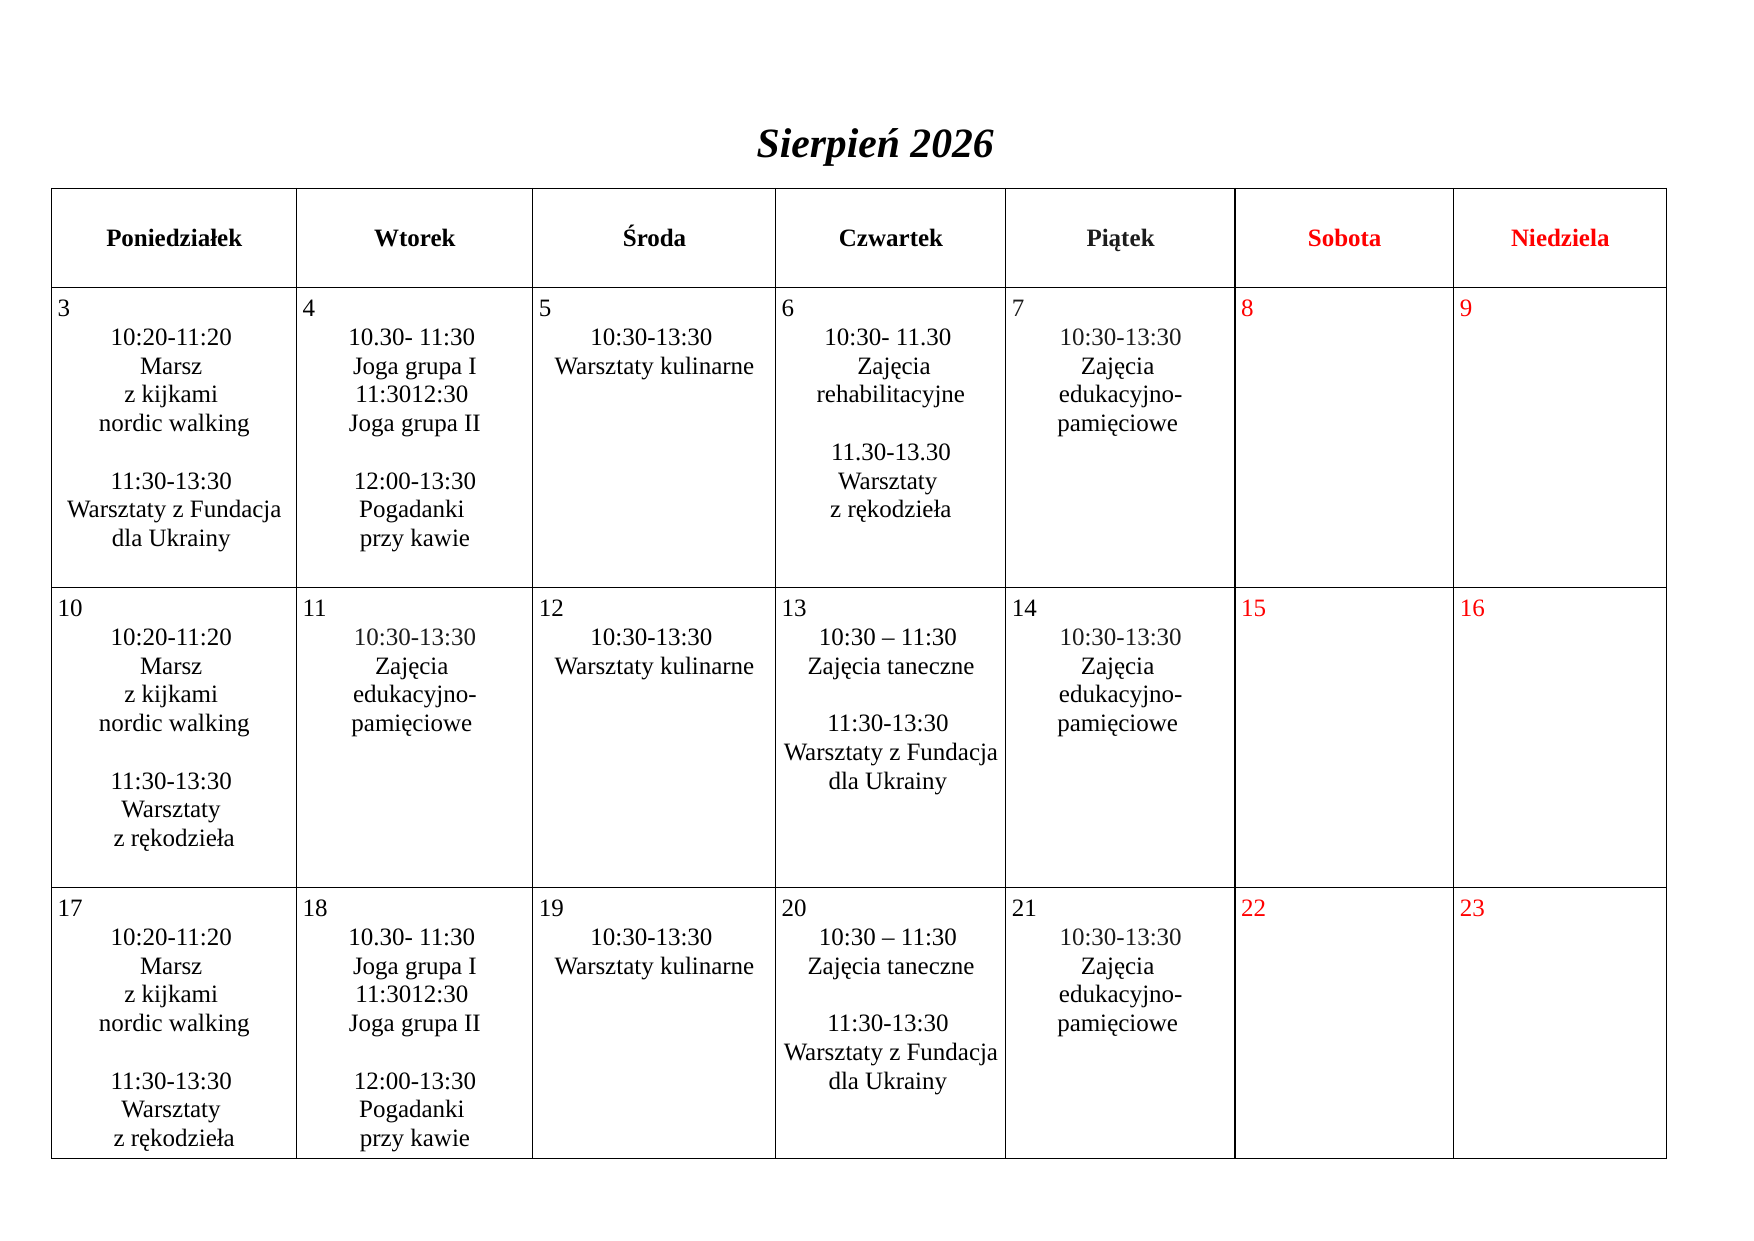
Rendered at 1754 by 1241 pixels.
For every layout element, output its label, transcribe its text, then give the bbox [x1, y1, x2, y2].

table_cell 17 10:20-11:20 Marsz z kijkami nordic walking 11:30-13:30 Warsztaty z rękodzieła [52, 888, 296, 1158]
table_header Piątek [1006, 189, 1234, 287]
table_header Niedziela [1454, 189, 1666, 287]
table_cell 3 10:20-11:20 Marsz z kijkami nordic walking 11:30-13:30 Warsztaty z Fundacja dla Ukrainy [52, 288, 296, 587]
table_cell 23 [1454, 888, 1666, 1158]
table_cell 18 10.30- 11:30 Joga grupa I 11:3012:30 Joga grupa II 12:00-13:30 Pogadanki przy kawie [297, 888, 532, 1158]
table_header Środa [533, 189, 775, 287]
table_cell 15 [1236, 588, 1453, 887]
table_cell 5 10:30-13:30 Warsztaty kulinarne [533, 288, 775, 587]
table_header Czwartek [776, 189, 1005, 287]
table_header Wtorek [297, 189, 532, 287]
table_header Sobota [1236, 189, 1453, 287]
table_cell 9 [1454, 288, 1666, 587]
table_cell 12 10:30-13:30 Warsztaty kulinarne [533, 588, 775, 887]
table_cell 14 10:30-13:30 Zajęcia edukacyjno-pamięciowe [1006, 588, 1234, 887]
table_cell 10 10:20-11:20 Marsz z kijkami nordic walking 11:30-13:30 Warsztaty z rękodzieła [52, 588, 296, 887]
table_cell 21 10:30-13:30 Zajęcia edukacyjno-pamięciowe [1006, 888, 1234, 1158]
table_cell 19 10:30-13:30 Warsztaty kulinarne [533, 888, 775, 1158]
table_cell 4 10.30- 11:30 Joga grupa I 11:3012:30 Joga grupa II 12:00-13:30 Pogadanki przy kawie [297, 288, 532, 587]
table_cell 22 [1236, 888, 1453, 1158]
table_cell 16 [1454, 588, 1666, 887]
table_cell 7 10:30-13:30 Zajęcia edukacyjno-pamięciowe [1006, 288, 1234, 587]
table_header Poniedziałek [52, 189, 296, 287]
table_cell 13 10:30 – 11:30 Zajęcia taneczne 11:30-13:30 Warsztaty z Fundacja dla Ukrainy [776, 588, 1005, 887]
table_cell 11 10:30-13:30 Zajęcia edukacyjno-pamięciowe [297, 588, 532, 887]
table_cell 20 10:30 – 11:30 Zajęcia taneczne 11:30-13:30 Warsztaty z Fundacja dla Ukrainy [776, 888, 1005, 1158]
table_cell 8 [1236, 288, 1453, 587]
text Sierpień 2026 [88, 118, 1665, 166]
table_cell 6 10:30- 11.30 Zajęcia rehabilitacyjne 11.30-13.30 Warsztaty z rękodzieła [776, 288, 1005, 587]
